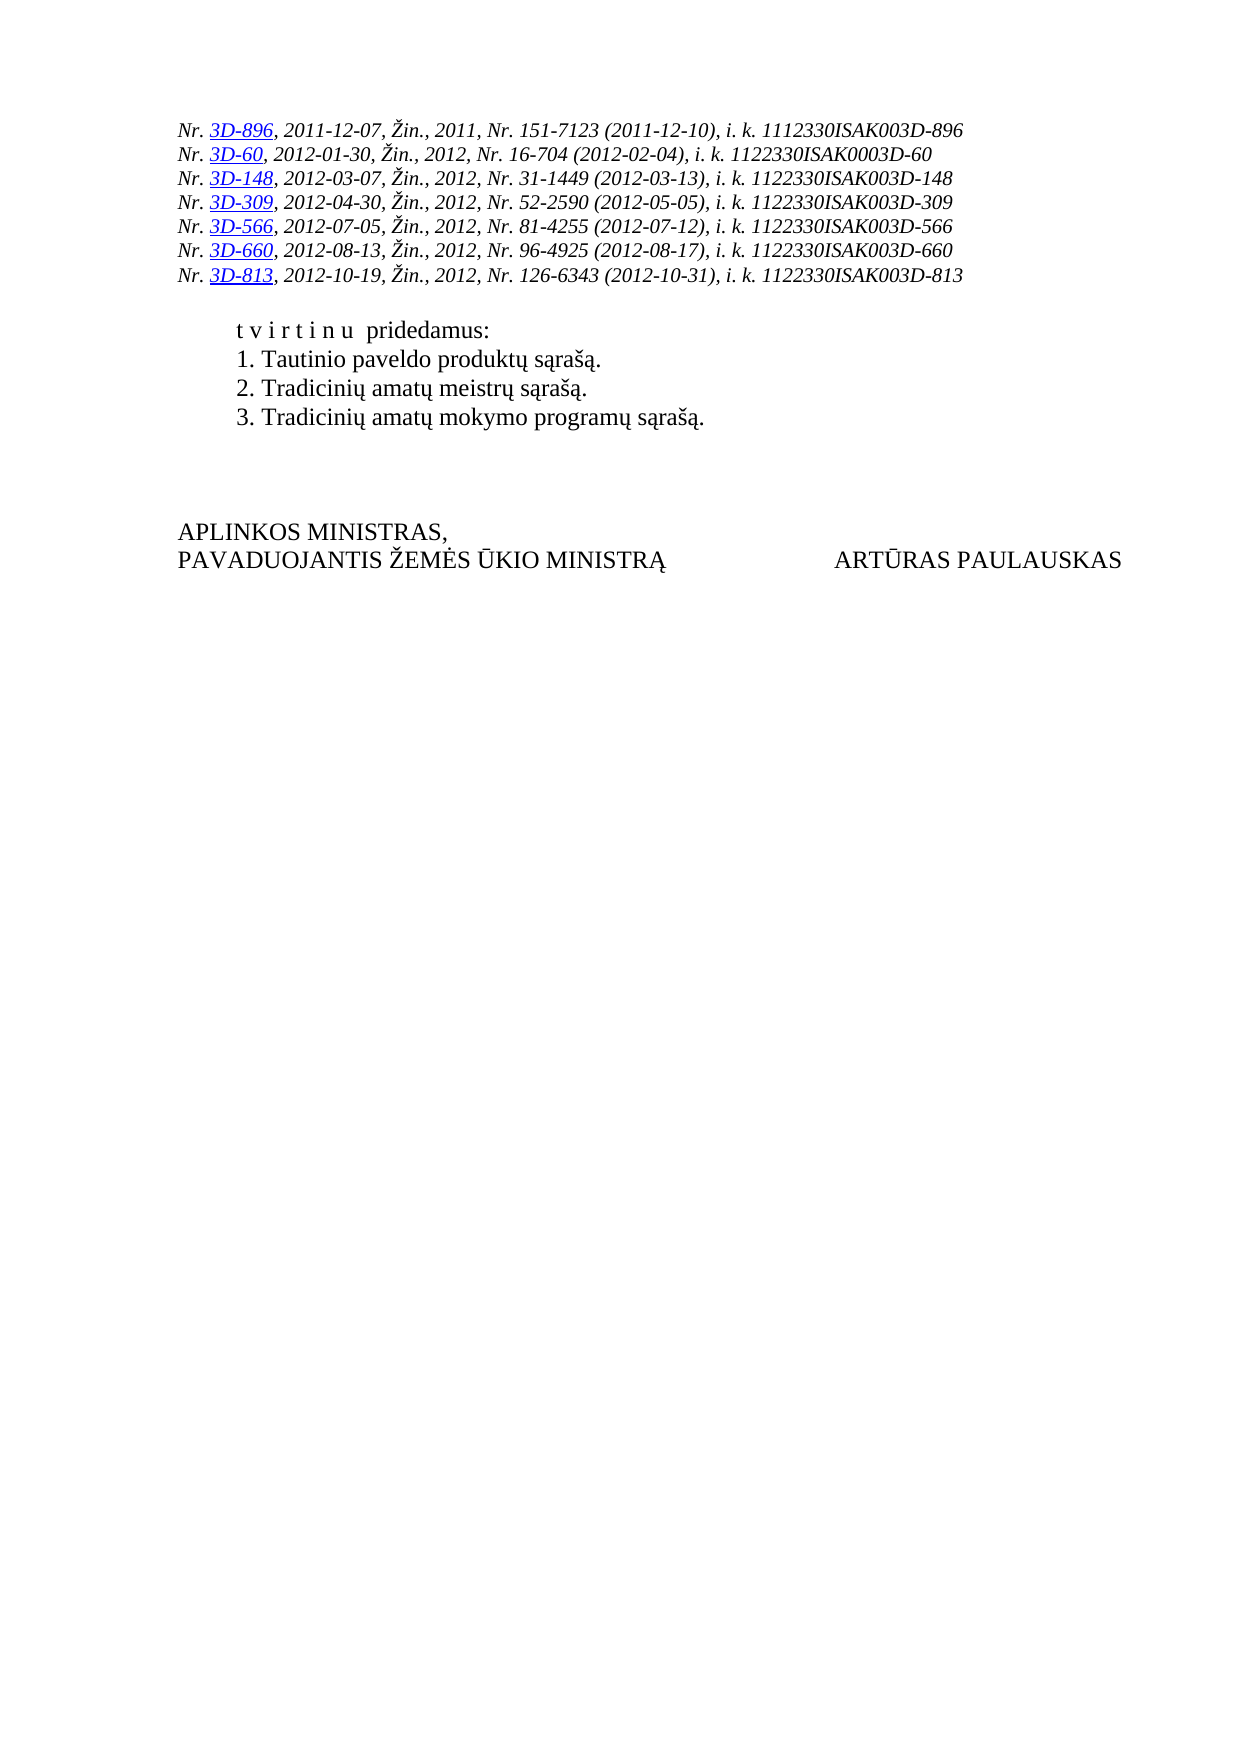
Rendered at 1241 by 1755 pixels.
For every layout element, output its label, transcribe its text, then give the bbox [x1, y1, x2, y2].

text APLINKOS MINISTRAS, [177, 517, 1122, 545]
text 1. Tautinio paveldo produktų sąrašą. [177, 344, 1122, 373]
text Nr. 3D-896, 2011-12-07, Žin., 2011, Nr. 151-7123 (2011-12-10), i. k. 1112330ISAK003D-896 [177, 118, 1122, 142]
text 3. Tradicinių amatų mokymo programų sąrašą. [177, 402, 1122, 430]
text Nr. 3D-660, 2012-08-13, Žin., 2012, Nr. 96-4925 (2012-08-17), i. k. 1122330ISAK003D-660 [177, 238, 1122, 262]
text 2. Tradicinių amatų meistrų sąrašą. [177, 373, 1122, 402]
text Nr. 3D-813, 2012-10-19, Žin., 2012, Nr. 126-6343 (2012-10-31), i. k. 1122330ISAK003D-813 [177, 262, 1122, 287]
text Nr. 3D-148, 2012-03-07, Žin., 2012, Nr. 31-1449 (2012-03-13), i. k. 1122330ISAK003D-148 [177, 166, 1122, 190]
text tvirtinu pridedamus: [177, 315, 1122, 344]
text Nr. 3D-60, 2012-01-30, Žin., 2012, Nr. 16-704 (2012-02-04), i. k. 1122330ISAK0003D-60 [177, 142, 1122, 166]
text PAVADUOJANTIS ŽEMĖS ŪKIO MINISTRĄ ARTŪRAS PAULAUSKAS [177, 545, 1122, 574]
text Nr. 3D-566, 2012-07-05, Žin., 2012, Nr. 81-4255 (2012-07-12), i. k. 1122330ISAK003D-566 [177, 214, 1122, 238]
text Nr. 3D-309, 2012-04-30, Žin., 2012, Nr. 52-2590 (2012-05-05), i. k. 1122330ISAK003D-309 [177, 190, 1122, 214]
